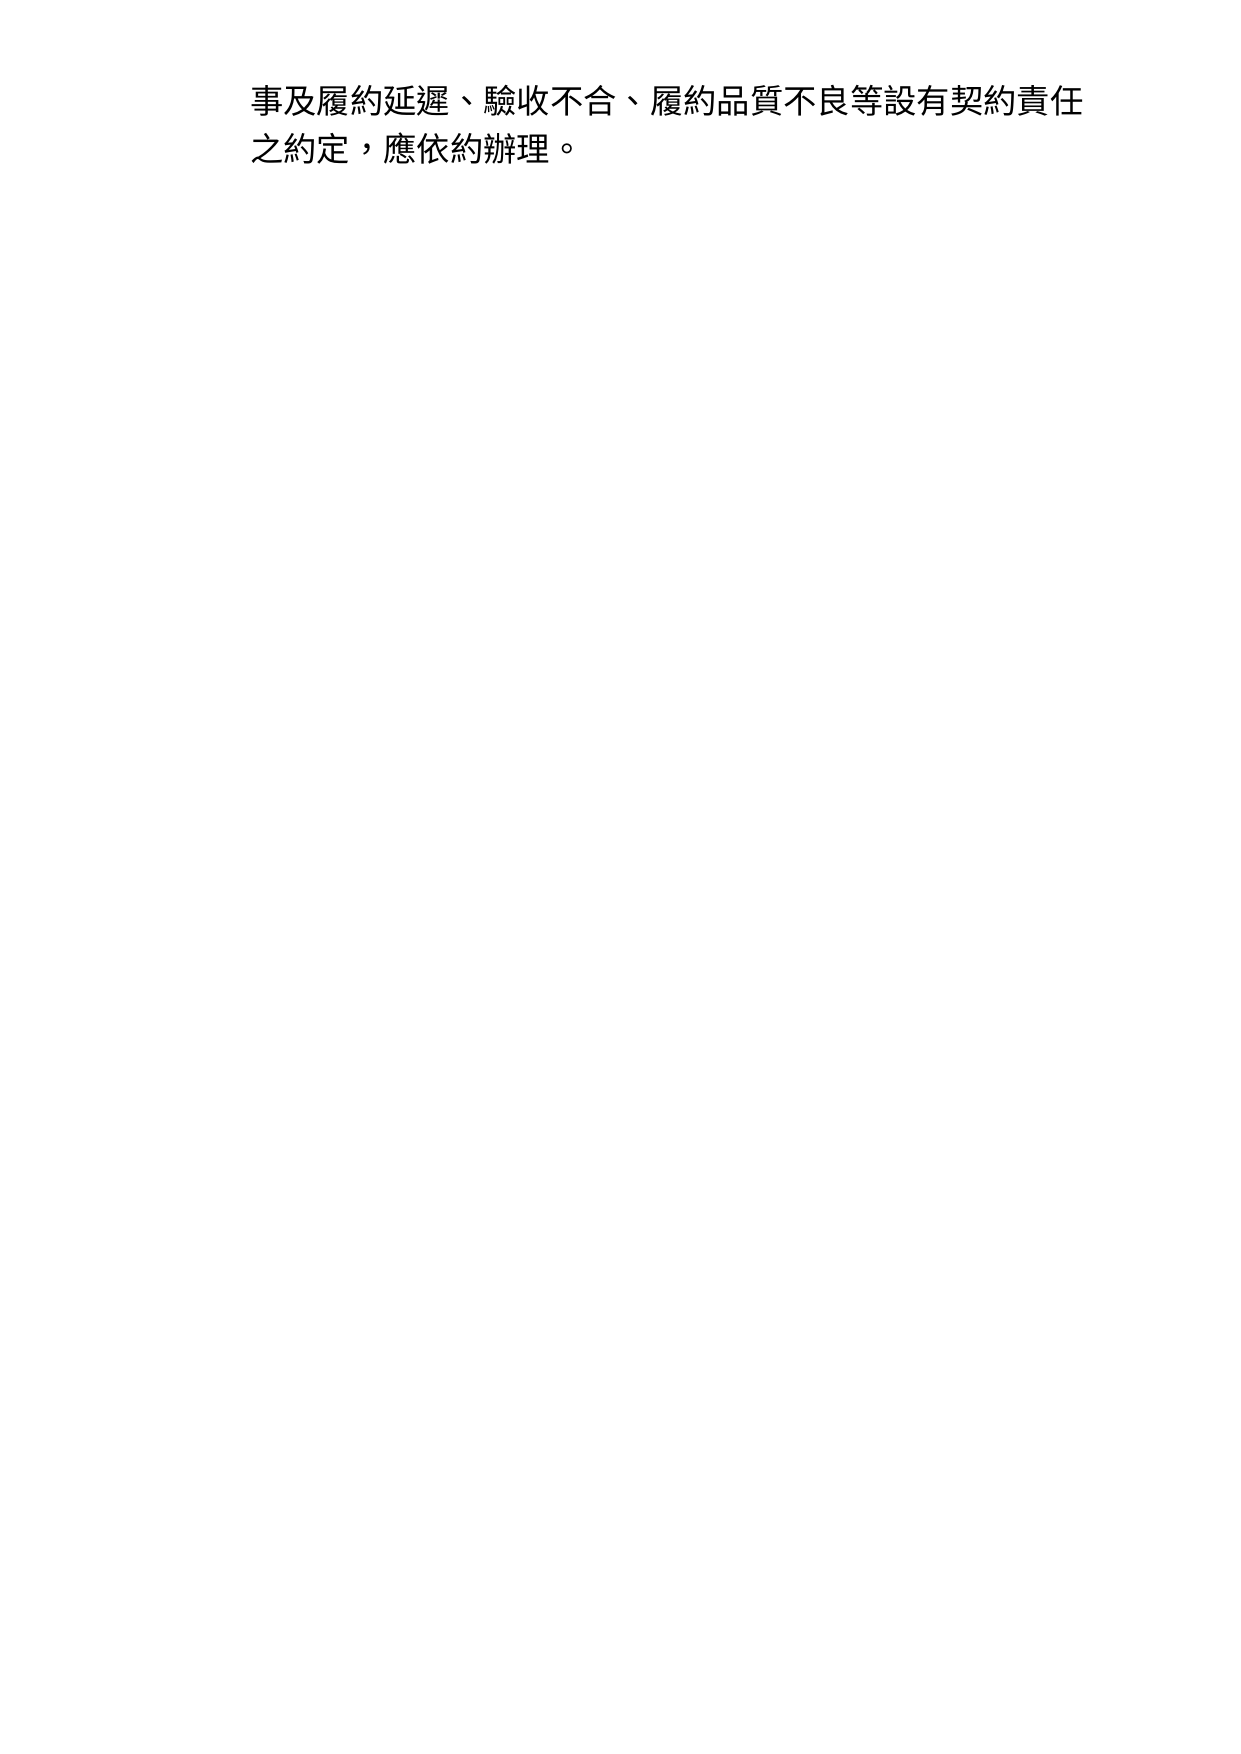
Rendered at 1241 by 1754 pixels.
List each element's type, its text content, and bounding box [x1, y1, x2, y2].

text 事及履約延遲、驗收不合、履約品質不良等設有契約責任之約定，應依約辦理。 [150, 75, 1090, 171]
